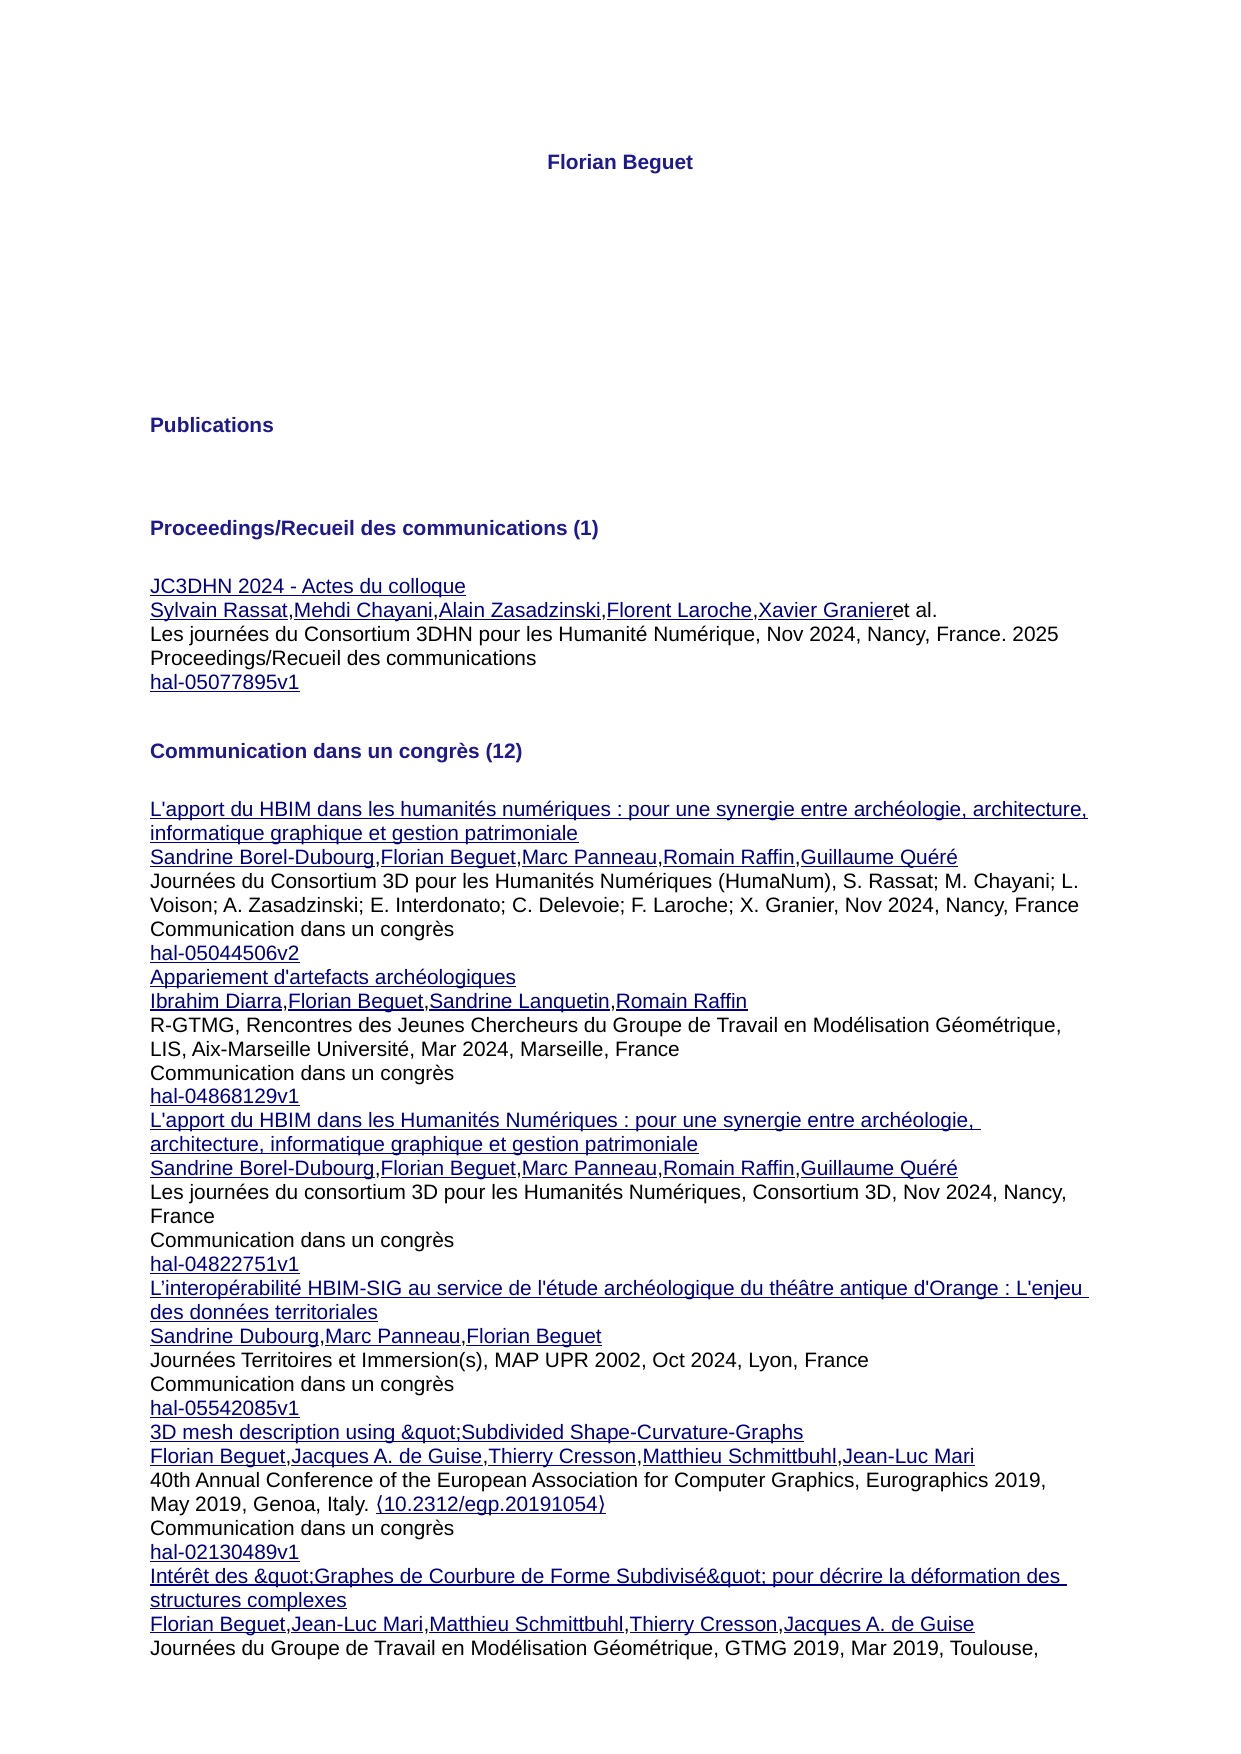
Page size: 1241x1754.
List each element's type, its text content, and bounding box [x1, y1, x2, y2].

table_cell L’interopérabilité HBIM-SIG au service de l'étude archéologique du théâtre antique d'Orange : L'enjeu des données territoriales Sandrine Dubourg,Marc Panneau,Florian Beguet Journées Territoires et Immersion(s), MAP UPR 2002, Oct 2024, Lyon, France Communication dans un congrès hal-05542085v1 [150, 1276, 1090, 1420]
subtitle Florian Beguet [150, 150, 1090, 174]
table_header JC3DHN 2024 - Actes du colloque Sylvain Rassat,Mehdi Chayani,Alain Zasadzinski,Florent Laroche,Xavier Granieret al. Les journées du Consortium 3DHN pour les Humanité Numérique, Nov 2024, Nancy, France. 2025 Proceedings/Recueil des communications hal-05077895v1 [150, 574, 1090, 694]
subtitle Communication dans un congrès (12) [150, 738, 1090, 762]
table_cell Appariement d'artefacts archéologiques Ibrahim Diarra,Florian Beguet,Sandrine Lanquetin,Romain Raffin R-GTMG, Rencontres des Jeunes Chercheurs du Groupe de Travail en Modélisation Géométrique, LIS, Aix-Marseille Université, Mar 2024, Marseille, France Communication dans un congrès hal-04868129v1 [150, 965, 1090, 1108]
table_header L'apport du HBIM dans les humanités numériques : pour une synergie entre archéologie, architecture, informatique graphique et gestion patrimoniale Sandrine Borel-Dubourg,Florian Beguet,Marc Panneau,Romain Raffin,Guillaume Quéré Journées du Consortium 3D pour les Humanités Numériques (HumaNum), S. Rassat; M. Chayani; L. Voison; A. Zasadzinski; E. Interdonato; C. Delevoie; F. Laroche; X. Granier, Nov 2024, Nancy, France Communication dans un congrès hal-05044506v2 [150, 797, 1090, 964]
table_cell L'apport du HBIM dans les Humanités Numériques : pour une synergie entre archéologie, architecture, informatique graphique et gestion patrimoniale Sandrine Borel-Dubourg,Florian Beguet,Marc Panneau,Romain Raffin,Guillaume Quéré Les journées du consortium 3D pour les Humanités Numériques, Consortium 3D, Nov 2024, Nancy, France Communication dans un congrès hal-04822751v1 [150, 1108, 1090, 1276]
subtitle Publications [150, 412, 1090, 436]
table_cell 3D mesh description using &quot;Subdivided Shape-Curvature-Graphs Florian Beguet,Jacques A. de Guise,Thierry Cresson,Matthieu Schmittbuhl,Jean-Luc Mari 40th Annual Conference of the European Association for Computer Graphics, Eurographics 2019, May 2019, Genoa, Italy. ⟨10.2312/egp.20191054⟩ Communication dans un congrès hal-02130489v1 [150, 1420, 1090, 1563]
subtitle Proceedings/Recueil des communications (1) [150, 516, 1090, 539]
table_cell Intérêt des &quot;Graphes de Courbure de Forme Subdivisé&quot; pour décrire la déformation des structures complexes Florian Beguet,Jean-Luc Mari,Matthieu Schmittbuhl,Thierry Cresson,Jacques A. de Guise Journées du Groupe de Travail en Modélisation Géométrique, GTMG 2019, Mar 2019, Toulouse, [150, 1564, 1090, 1659]
